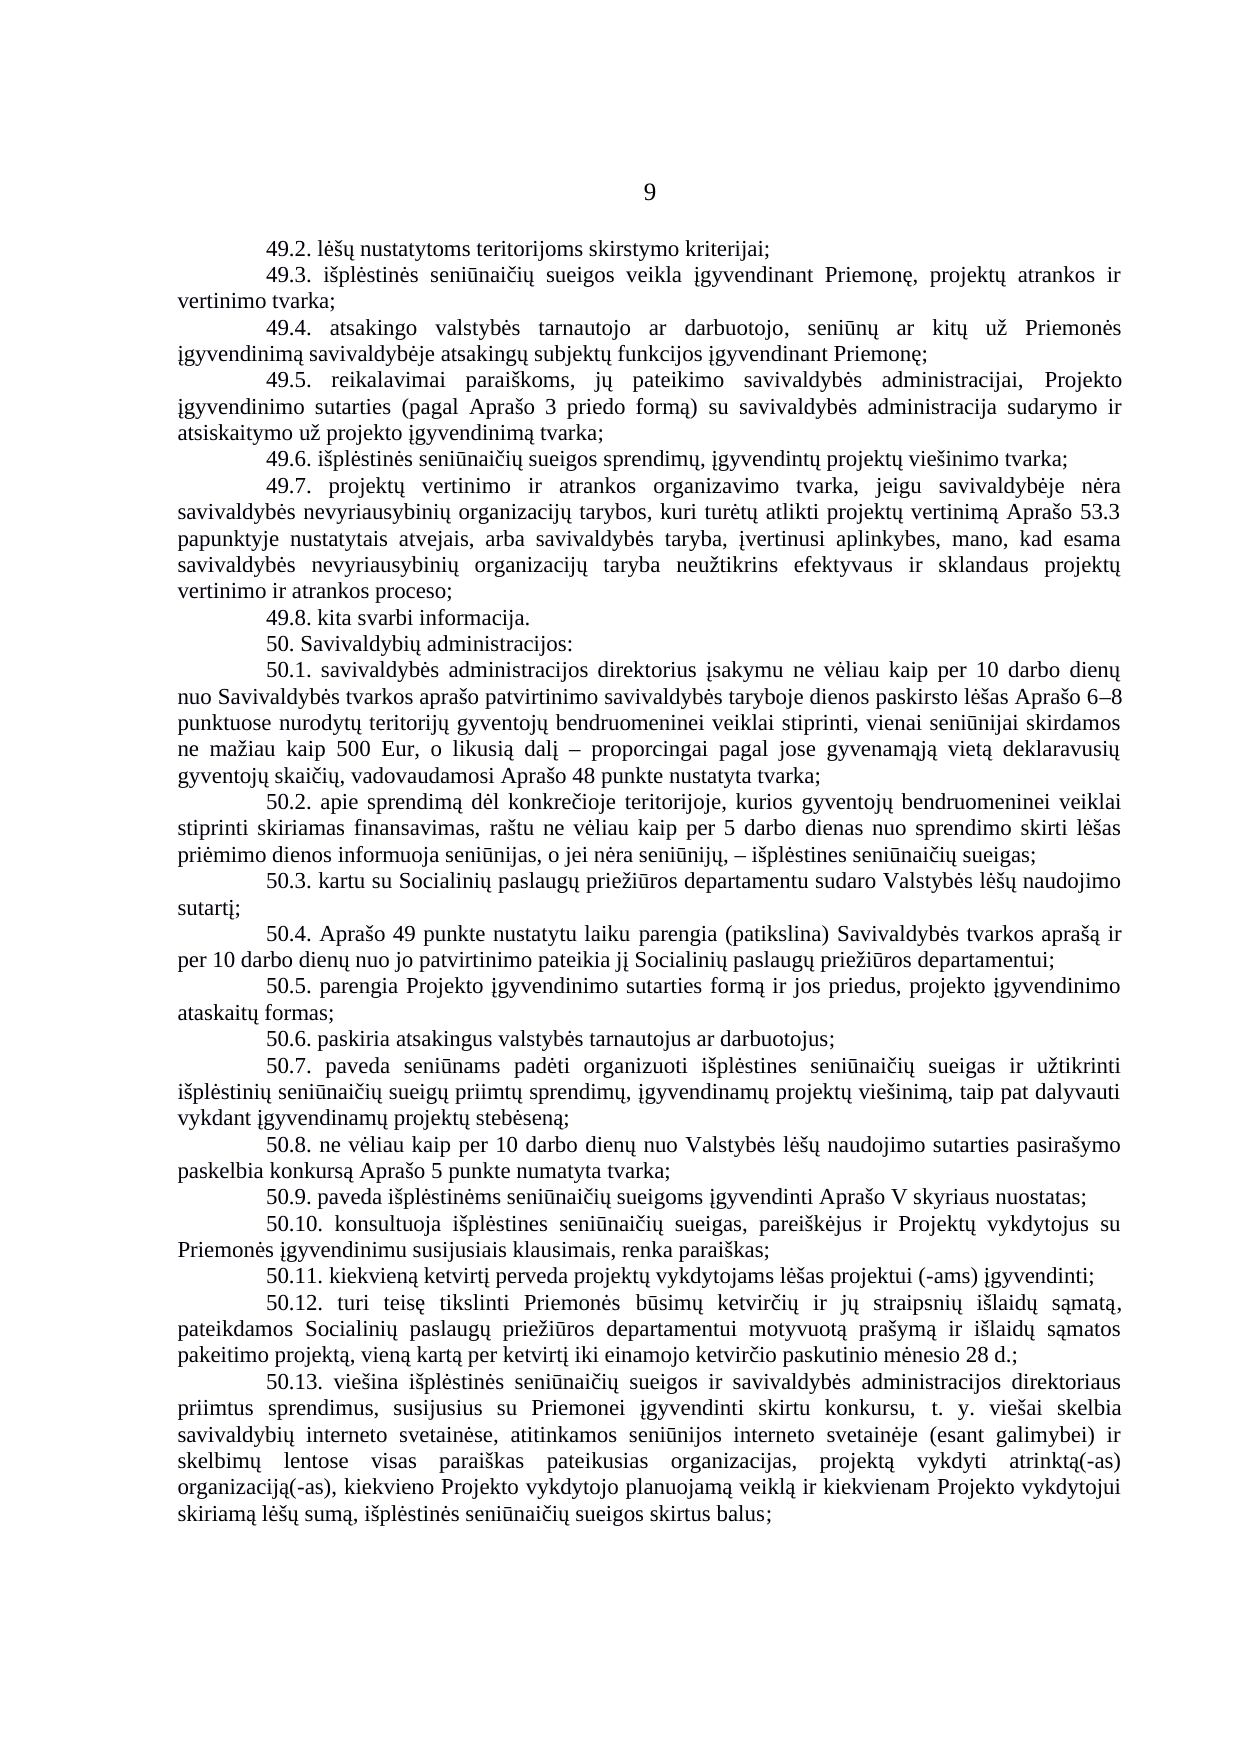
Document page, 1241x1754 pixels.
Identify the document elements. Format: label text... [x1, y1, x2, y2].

text 50.4. Aprašo 49 punkte nustatytu laiku parengia (patikslina) Savivaldybės tvarkos aprašą ir per 10 darbo dienų nuo jo patvirtinimo pateikia jį Socialinių paslaugų priežiūros departamentui; [177, 920, 1122, 973]
text 50. Savivaldybių administracijos: [177, 630, 1122, 656]
text 50.13. viešina išplėstinės seniūnaičių sueigos ir savivaldybės administracijos direktoriaus priimtus sprendimus, susijusius su Priemonei įgyvendinti skirtu konkursu, t. y. viešai skelbia savivaldybių interneto svetainėse, atitinkamos seniūnijos interneto svetainėje (esant galimybei) ir skelbimų lentose visas paraiškas pateikusias organizacijas, projektą vykdyti atrinktą(-as) organizaciją(‑as), kiekvieno Projekto vykdytojo planuojamą veiklą ir kiekvienam Projekto vykdytojui skiriamą lėšų sumą, išplėstinės seniūnaičių sueigos skirtus balus; [177, 1368, 1122, 1526]
text 50.5. parengia Projekto įgyvendinimo sutarties formą ir jos priedus, projekto įgyvendinimo ataskaitų formas; [177, 973, 1122, 1025]
text 49.3. išplėstinės seniūnaičių sueigos veikla įgyvendinant Priemonę, projektų atrankos ir vertinimo tvarka; [177, 261, 1122, 314]
text 50.2. apie sprendimą dėl konkrečioje teritorijoje, kurios gyventojų bendruomeninei veiklai stiprinti skiriamas finansavimas, raštu ne vėliau kaip per 5 darbo dienas nuo sprendimo skirti lėšas priėmimo dienos informuoja seniūnijas, o jei nėra seniūnijų, – išplėstines seniūnaičių sueigas; [177, 788, 1122, 867]
text 50.11. kiekvieną ketvirtį perveda projektų vykdytojams lėšas projektui (-ams) įgyvendinti; [177, 1262, 1122, 1289]
text 50.3. kartu su Socialinių paslaugų priežiūros departamentu sudaro Valstybės lėšų naudojimo sutartį; [177, 867, 1122, 920]
text 50.12. turi teisę tikslinti Priemonės būsimų ketvirčių ir jų straipsnių išlaidų sąmatą, pateikdamos Socialinių paslaugų priežiūros departamentui motyvuotą prašymą ir išlaidų sąmatos pakeitimo projektą, vieną kartą per ketvirtį iki einamojo ketvirčio paskutinio mėnesio 28 d.; [177, 1289, 1122, 1368]
text 50.8. ne vėliau kaip per 10 darbo dienų nuo Valstybės lėšų naudojimo sutarties pasirašymo paskelbia konkursą Aprašo 5 punkte numatyta tvarka; [177, 1131, 1122, 1183]
text 50.6. paskiria atsakingus valstybės tarnautojus ar darbuotojus; [177, 1025, 1122, 1052]
text 50.10. konsultuoja išplėstines seniūnaičių sueigas, pareiškėjus ir Projektų vykdytojus su Priemonės įgyvendinimu susijusiais klausimais, renka paraiškas; [177, 1210, 1122, 1262]
text 50.9. paveda išplėstinėms seniūnaičių sueigoms įgyvendinti Aprašo V skyriaus nuostatas; [177, 1183, 1122, 1210]
text 49.2. lėšų nustatytoms teritorijoms skirstymo kriterijai; [177, 235, 1122, 261]
text 49.6. išplėstinės seniūnaičių sueigos sprendimų, įgyvendintų projektų viešinimo tvarka; [177, 446, 1122, 472]
text 49.5. reikalavimai paraiškoms, jų pateikimo savivaldybės administracijai, Projekto įgyvendinimo sutarties (pagal Aprašo 3 priedo formą) su savivaldybės administracija sudarymo ir atsiskaitymo už projekto įgyvendinimą tvarka; [177, 366, 1122, 446]
text 49.7. projektų vertinimo ir atrankos organizavimo tvarka, jeigu savivaldybėje nėra savivaldybės nevyriausybinių organizacijų tarybos, kuri turėtų atlikti projektų vertinimą Aprašo 53.3 papunktyje nustatytais atvejais, arba savivaldybės taryba, įvertinusi aplinkybes, mano, kad esama savivaldybės nevyriausybinių organizacijų taryba neužtikrins efektyvaus ir sklandaus projektų vertinimo ir atrankos proceso; [177, 472, 1122, 604]
text 49.4. atsakingo valstybės tarnautojo ar darbuotojo, seniūnų ar kitų už Priemonės įgyvendinimą savivaldybėje atsakingų subjektų funkcijos įgyvendinant Priemonę; [177, 314, 1122, 366]
text 49.8. kita svarbi informacija. [177, 604, 1122, 630]
text 50.7. paveda seniūnams padėti organizuoti išplėstines seniūnaičių sueigas ir užtikrinti išplėstinių seniūnaičių sueigų priimtų sprendimų, įgyvendinamų projektų viešinimą, taip pat dalyvauti vykdant įgyvendinamų projektų stebėseną; [177, 1052, 1122, 1131]
text 50.1. savivaldybės administracijos direktorius įsakymu ne vėliau kaip per 10 darbo dienų nuo Savivaldybės tvarkos aprašo patvirtinimo savivaldybės taryboje dienos paskirsto lėšas Aprašo 6–8 punktuose nurodytų teritorijų gyventojų bendruomeninei veiklai stiprinti, vienai seniūnijai skirdamos ne mažiau kaip 500 Eur, o likusią dalį – proporcingai pagal jose gyvenamąją vietą deklaravusių gyventojų skaičių, vadovaudamosi Aprašo 48 punkte nustatyta tvarka; [177, 656, 1122, 788]
